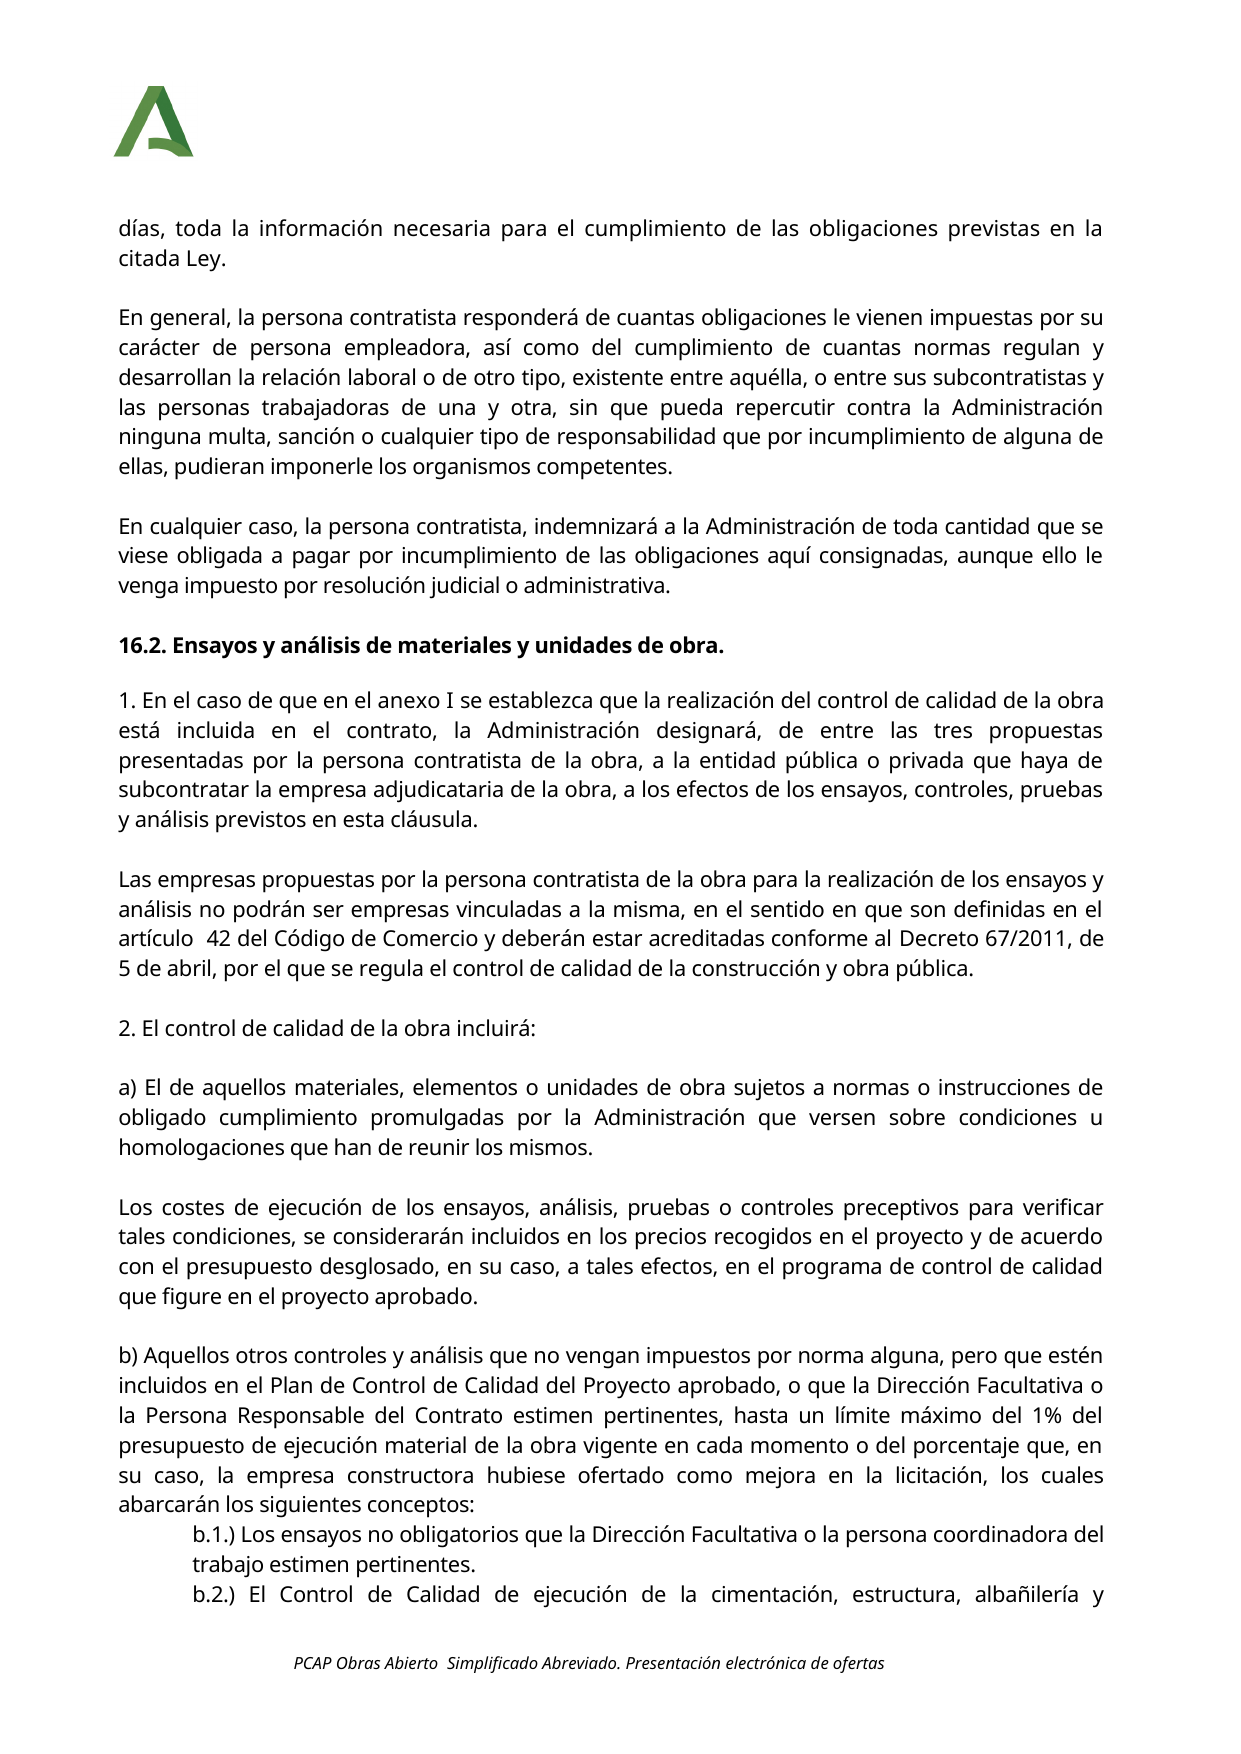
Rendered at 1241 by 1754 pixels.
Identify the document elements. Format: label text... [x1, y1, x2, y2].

text b.1.) Los ensayos no obligatorios que la Dirección Facultativa o la persona coordinadora del trabajo estimen pertinentes. [148, 1519, 1104, 1579]
text b.2.) El Control de Calidad de ejecución de la cimentación, estructura, albañilería y [192, 1579, 1104, 1608]
text días, toda la información necesaria para el cumplimiento de las obligaciones previstas en la citada Ley. [118, 213, 1104, 272]
text En general, la persona contratista responderá de cuantas obligaciones le vienen impuestas por su carácter de persona empleadora, así como del cumplimiento de cuantas normas regulan y desarrollan la relación laboral o de otro tipo, existente entre aquélla, o entre sus subcontratistas y las personas trabajadoras de una y otra, sin que pueda repercutir contra la Administración ninguna multa, sanción o cualquier tipo de responsabilidad que por incumplimiento de alguna de ellas, pudieran imponerle los organismos competentes. [118, 302, 1104, 481]
text Las empresas propuestas por la persona contratista de la obra para la realización de los ensayos y análisis no podrán ser empresas vinculadas a la misma, en el sentido en que son definidas en el artículo 42 del Código de Comercio y deberán estar acreditadas conforme al Decreto 67/2011, de 5 de abril, por el que se regula el control de calidad de la construcción y obra pública. [118, 864, 1104, 983]
text 1. En el caso de que en el anexo I se establezca que la realización del control de calidad de la obra está incluida en el contrato, la Administración designará, de entre las tres propuestas presentadas por la persona contratista de la obra, a la entidad pública o privada que haya de subcontratar la empresa adjudicataria de la obra, a los efectos de los ensayos, controles, pruebas y análisis previstos en esta cláusula. [118, 685, 1104, 834]
text b) Aquellos otros controles y análisis que no vengan impuestos por norma alguna, pero que estén incluidos en el Plan de Control de Calidad del Proyecto aprobado, o que la Dirección Facultativa o la Persona Responsable del Contrato estimen pertinentes, hasta un límite máximo del 1% del presupuesto de ejecución material de la obra vigente en cada momento o del porcentaje que, en su caso, la empresa constructora hubiese ofertado como mejora en la licitación, los cuales abarcarán los siguientes conceptos: [118, 1340, 1104, 1519]
text 2. El control de calidad de la obra incluirá: [118, 1013, 1104, 1042]
text a) El de aquellos materiales, elementos o unidades de obra sujetos a normas o instrucciones de obligado cumplimiento promulgadas por la Administración que versen sobre condiciones u homologaciones que han de reunir los mismos. [118, 1072, 1104, 1162]
text En cualquier caso, la persona contratista, indemnizará a la Administración de toda cantidad que se viese obligada a pagar por incumplimiento de las obligaciones aquí consignadas, aunque ello le venga impuesto por resolución judicial o administrativa. [118, 511, 1104, 600]
text 16.2. Ensayos y análisis de materiales y unidades de obra. [118, 630, 1104, 659]
picture [109, 81, 198, 161]
text Los costes de ejecución de los ensayos, análisis, pruebas o controles preceptivos para verificar tales condiciones, se considerarán incluidos en los precios recogidos en el proyecto y de acuerdo con el presupuesto desglosado, en su caso, a tales efectos, en el programa de control de calidad que figure en el proyecto aprobado. [118, 1191, 1104, 1311]
